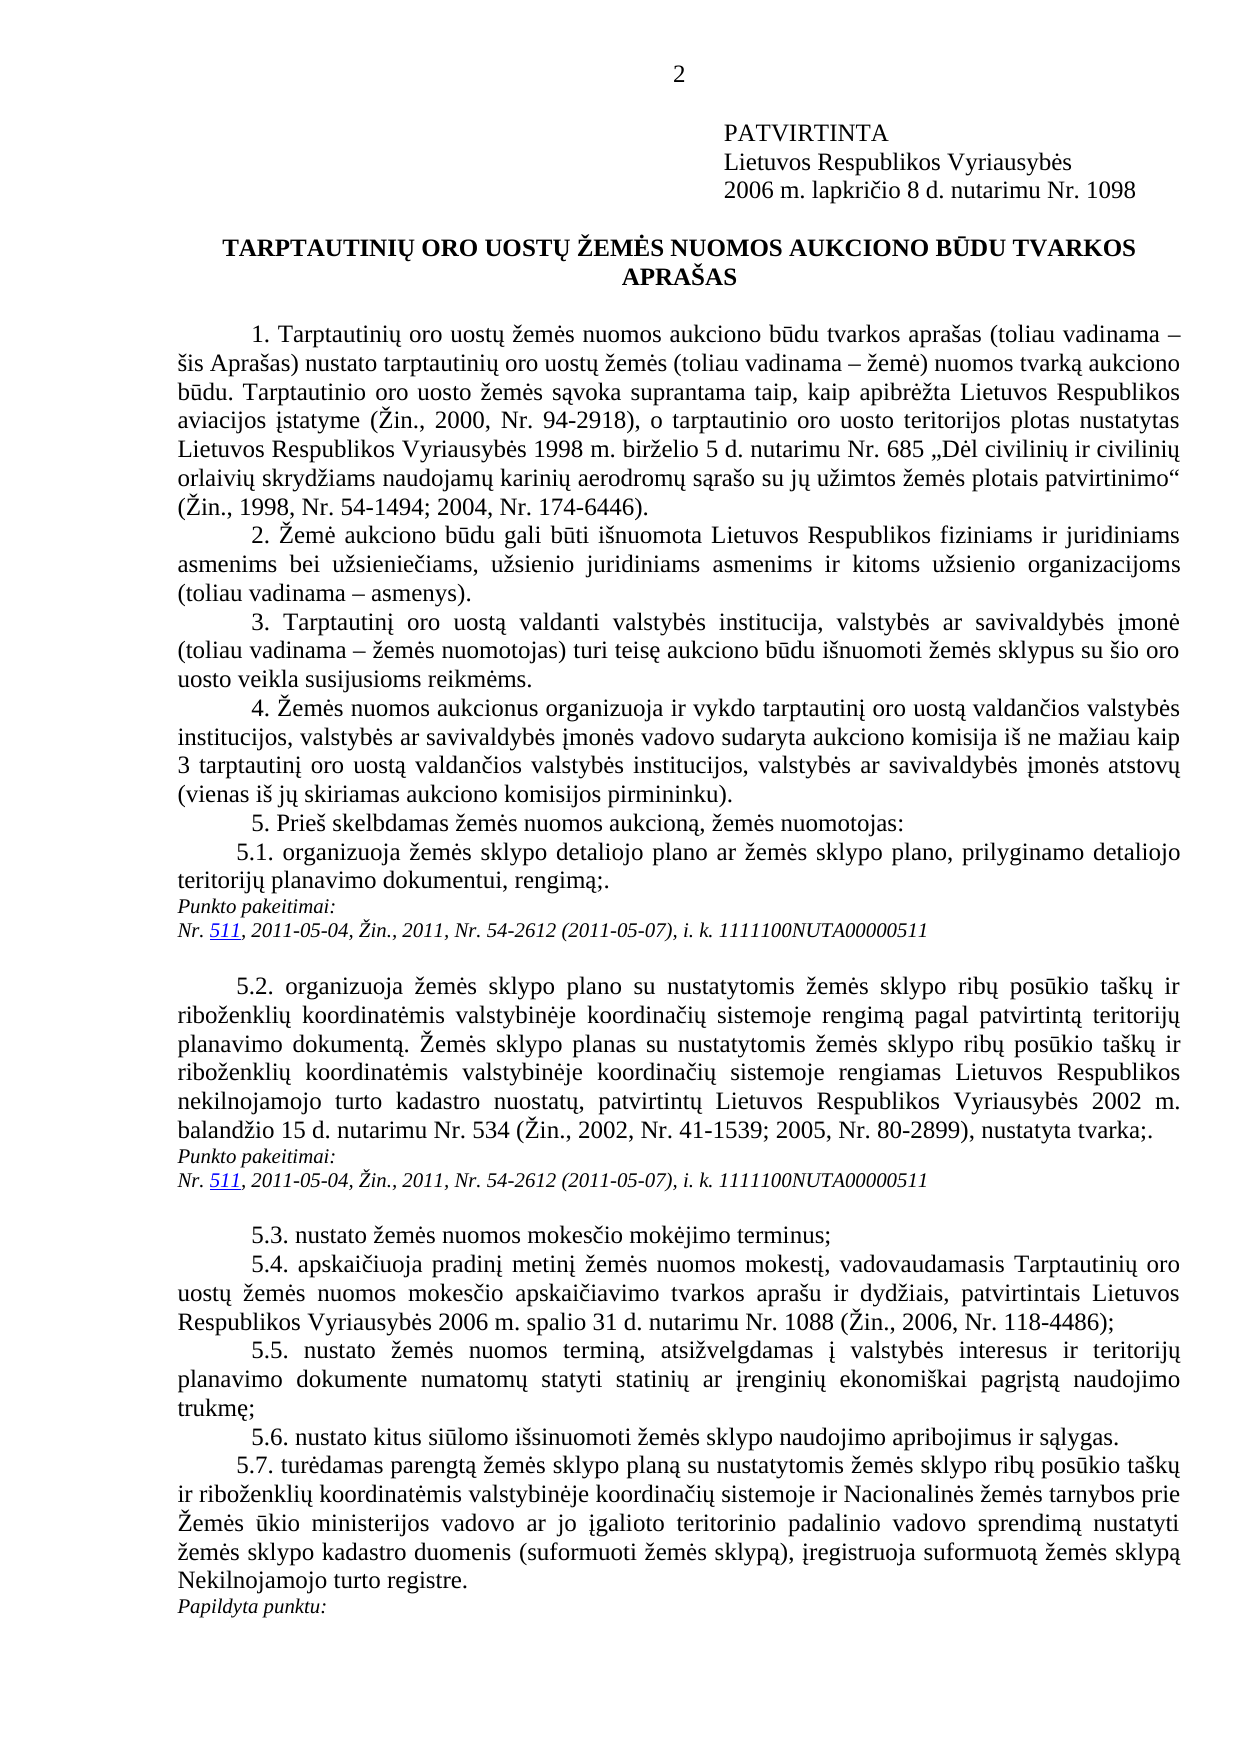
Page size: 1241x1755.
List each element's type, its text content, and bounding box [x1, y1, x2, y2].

text 1. Tarptautinių oro uostų žemės nuomos aukciono būdu tvarkos aprašas (toliau vadinama – šis Aprašas) nustato tarptautinių oro uostų žemės (toliau vadinama – žemė) nuomos tvarką aukciono būdu. Tarptautinio oro uosto žemės sąvoka suprantama taip, kaip apibrėžta Lietuvos Respublikos aviacijos įstatyme (Žin., 2000, Nr. 94-2918), o tarptautinio oro uosto teritorijos plotas nustatytas Lietuvos Respublikos Vyriausybės 1998 m. birželio 5 d. nutarimu Nr. 685 „Dėl civilinių ir civilinių orlaivių skrydžiams naudojamų karinių aerodromų sąrašo su jų užimtos žemės plotais patvirtinimo“ (Žin., 1998, Nr. 54-1494; 2004, Nr. 174-6446). [177, 319, 1181, 521]
text Nr. 511, 2011-05-04, Žin., 2011, Nr. 54-2612 (2011-05-07), i. k. 1111100NUTA00000511 [177, 1168, 1181, 1192]
text Patvirtinta [650, 118, 1181, 147]
text Punkto pakeitimai: [177, 894, 1181, 918]
text 2. Žemė aukciono būdu gali būti išnuomota Lietuvos Respublikos fiziniams ir juridiniams asmenims bei užsieniečiams, užsienio juridiniams asmenims ir kitoms užsienio organizacijoms (toliau vadinama – asmenys). [177, 521, 1181, 607]
text Nr. 511, 2011-05-04, Žin., 2011, Nr. 54-2612 (2011-05-07), i. k. 1111100NUTA00000511 [177, 918, 1181, 942]
text Lietuvos Respublikos Vyriausybės [650, 147, 1181, 176]
text 5.6. nustato kitus siūlomo išsinuomoti žemės sklypo naudojimo apribojimus ir sąlygas. [177, 1422, 1181, 1451]
text Papildyta punktu: [177, 1594, 1181, 1618]
text TARPTAUTINIŲ ORO UOSTŲ ŽEMĖS NUOMOS AUKCIONO BŪDU TVARKOS APRAŠAS [177, 233, 1181, 291]
text Punkto pakeitimai: [177, 1144, 1181, 1168]
text 5.5. nustato žemės nuomos terminą, atsižvelgdamas į valstybės interesus ir teritorijų planavimo dokumente numatomų statyti statinių ar įrenginių ekonomiškai pagrįstą naudojimo trukmę; [177, 1336, 1181, 1422]
text 5.4. apskaičiuoja pradinį metinį žemės nuomos mokestį, vadovaudamasis Tarptautinių oro uostų žemės nuomos mokesčio apskaičiavimo tvarkos aprašu ir dydžiais, patvirtintais Lietuvos Respublikos Vyriausybės 2006 m. spalio 31 d. nutarimu Nr. 1088 (Žin., 2006, Nr. 118-4486); [177, 1249, 1181, 1336]
text 4. Žemės nuomos aukcionus organizuoja ir vykdo tarptautinį oro uostą valdančios valstybės institucijos, valstybės ar savivaldybės įmonės vadovo sudaryta aukciono komisija iš ne mažiau kaip 3 tarptautinį oro uostą valdančios valstybės institucijos, valstybės ar savivaldybės įmonės atstovų (vienas iš jų skiriamas aukciono komisijos pirmininku). [177, 693, 1181, 808]
text 5.3. nustato žemės nuomos mokesčio mokėjimo terminus; [177, 1221, 1181, 1249]
text 5.2. organizuoja žemės sklypo plano su nustatytomis žemės sklypo ribų posūkio taškų ir riboženklių koordinatėmis valstybinėje koordinačių sistemoje rengimą pagal patvirtintą teritorijų planavimo dokumentą. Žemės sklypo planas su nustatytomis žemės sklypo ribų posūkio taškų ir riboženklių koordinatėmis valstybinėje koordinačių sistemoje rengiamas Lietuvos Respublikos nekilnojamojo turto kadastro nuostatų, patvirtintų Lietuvos Respublikos Vyriausybės 2002 m. balandžio 15 d. nutarimu Nr. 534 (Žin., 2002, Nr. 41-1539; 2005, Nr. 80-2899), nustatyta tvarka;. [177, 971, 1181, 1144]
text 5. Prieš skelbdamas žemės nuomos aukcioną, žemės nuomotojas: [177, 808, 1181, 837]
text 5.1. organizuoja žemės sklypo detaliojo plano ar žemės sklypo plano, prilyginamo detaliojo teritorijų planavimo dokumentui, rengimą;. [177, 837, 1181, 894]
text 3. Tarptautinį oro uostą valdanti valstybės institucija, valstybės ar savivaldybės įmonė (toliau vadinama – žemės nuomotojas) turi teisę aukciono būdu išnuomoti žemės sklypus su šio oro uosto veikla susijusioms reikmėms. [177, 607, 1181, 693]
text 5.7. turėdamas parengtą žemės sklypo planą su nustatytomis žemės sklypo ribų posūkio taškų ir riboženklių koordinatėmis valstybinėje koordinačių sistemoje ir Nacionalinės žemės tarnybos prie Žemės ūkio ministerijos vadovo ar jo įgalioto teritorinio padalinio vadovo sprendimą nustatyti žemės sklypo kadastro duomenis (suformuoti žemės sklypą), įregistruoja suformuotą žemės sklypą Nekilnojamojo turto registre. [177, 1451, 1181, 1594]
text 2006 m. lapkričio 8 d. nutarimu Nr. 1098 [650, 176, 1181, 204]
